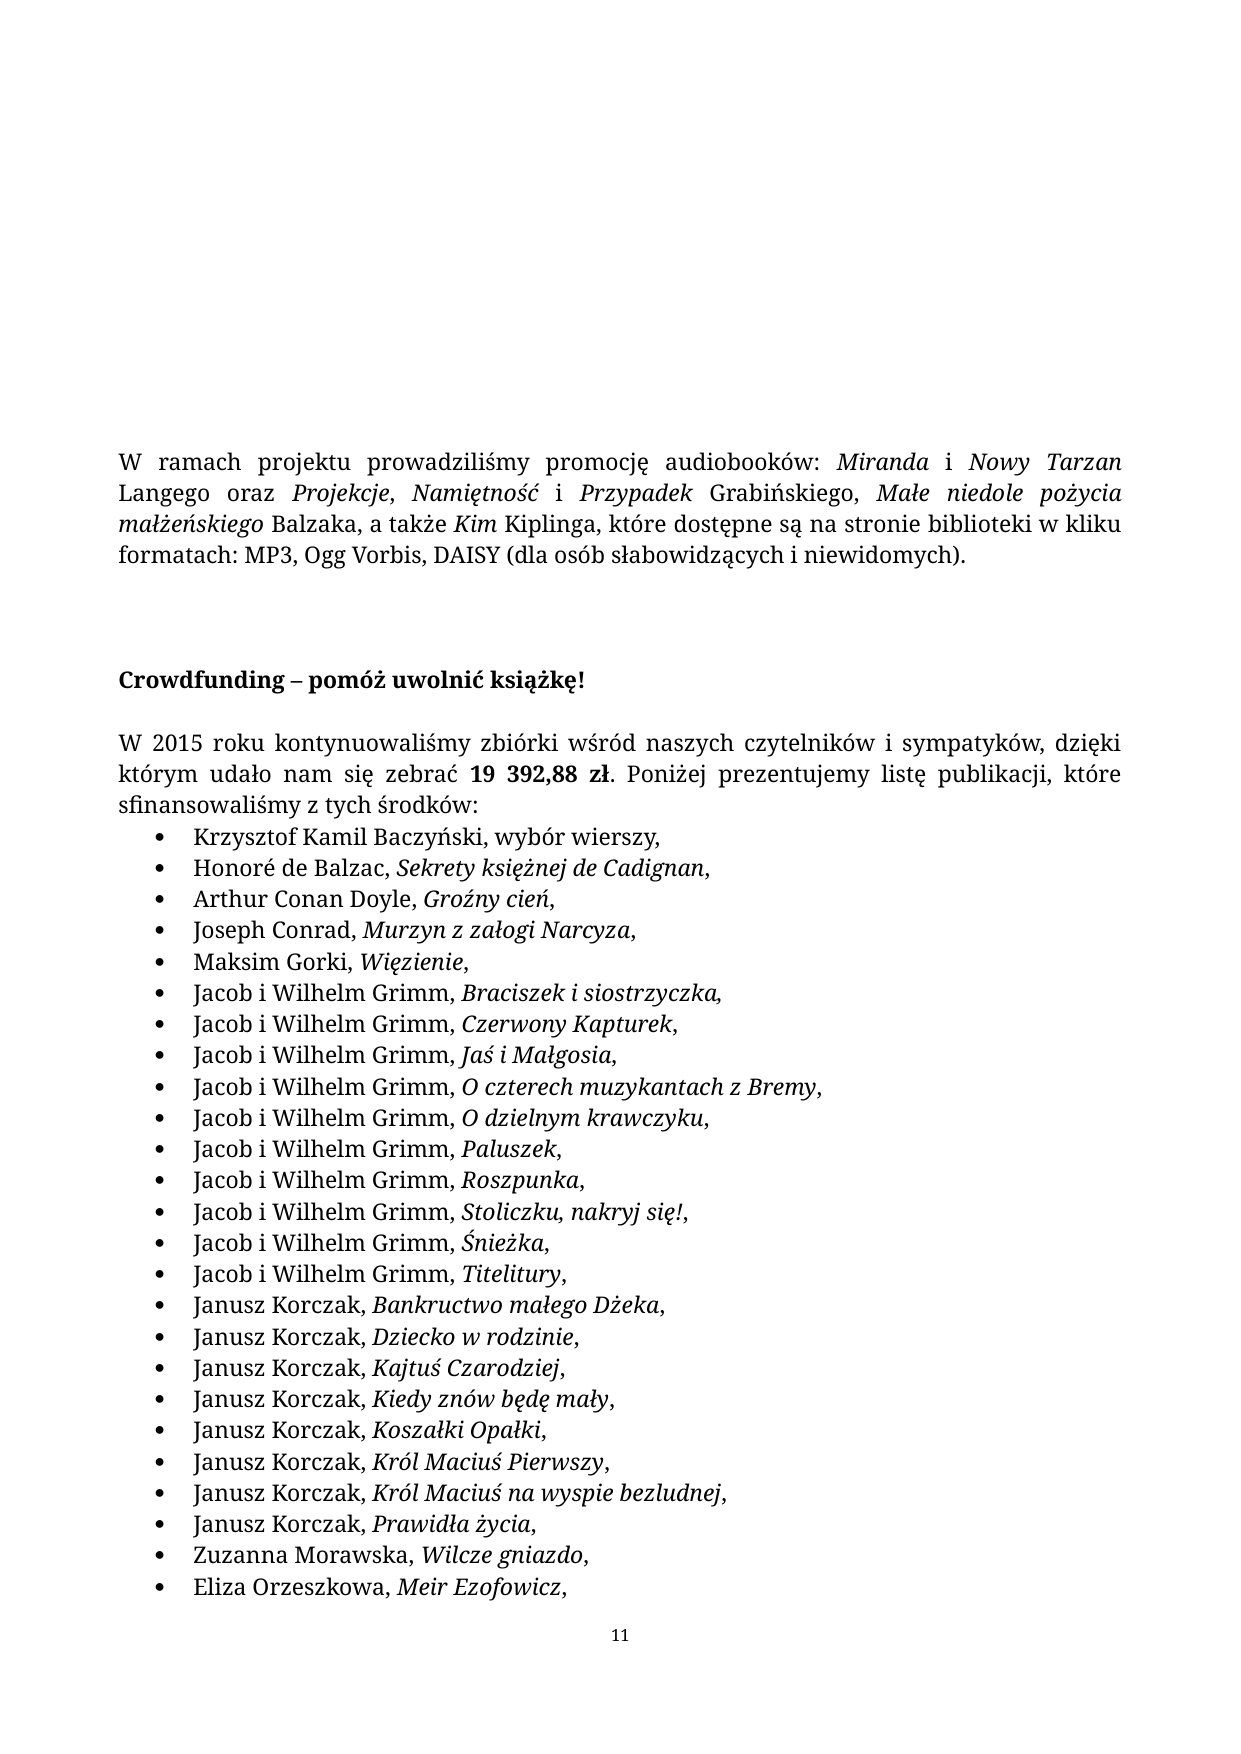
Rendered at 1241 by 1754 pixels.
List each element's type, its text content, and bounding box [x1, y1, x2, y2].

list Zuzanna Morawska, Wilcze gniazdo, [156, 1539, 1122, 1571]
list Jacob i Wilhelm Grimm, Braciszek i siostrzyczka, [156, 977, 1122, 1008]
list Jacob i Wilhelm Grimm, Roszpunka, [156, 1164, 1122, 1196]
list Jacob i Wilhelm Grimm, Jaś i Małgosia, [156, 1039, 1122, 1071]
list Jacob i Wilhelm Grimm, Czerwony Kapturek, [156, 1008, 1122, 1039]
list Joseph Conrad, Murzyn z załogi Narcyza, [156, 914, 1122, 946]
list Janusz Korczak, Król Maciuś Pierwszy, [156, 1446, 1122, 1477]
list Jacob i Wilhelm Grimm, O czterech muzykantach z Bremy, [156, 1071, 1122, 1102]
list Janusz Korczak, Koszałki Opałki, [156, 1414, 1122, 1446]
text Crowdfunding – pomóż uwolnić książkę! [118, 664, 1122, 696]
list Arthur Conan Doyle, Groźny cień, [156, 883, 1122, 914]
list Jacob i Wilhelm Grimm, Śnieżka, [156, 1227, 1122, 1258]
list Krzysztof Kamil Baczyński, wybór wierszy, [156, 821, 1122, 852]
list Janusz Korczak, Kajtuś Czarodziej, [156, 1352, 1122, 1383]
list Jacob i Wilhelm Grimm, Paluszek, [156, 1133, 1122, 1164]
list Jacob i Wilhelm Grimm, Stoliczku, nakryj się!, [156, 1196, 1122, 1227]
text W ramach projektu prowadziliśmy promocję audiobooków: Miranda i Nowy Tarzan Langego oraz Projekcje, Namiętność i Przypadek Grabińskiego, Małe niedole pożycia małżeńskiego Balzaka, a także Kim Kiplinga, które dostępne są na stronie biblioteki w kliku formatach: MP3, Ogg Vorbis, DAISY (dla osób słabowidzących i niewidomych). [118, 446, 1122, 571]
text W 2015 roku kontynuowaliśmy zbiórki wśród naszych czytelników i sympatyków, dzięki którym udało nam się zebrać 19 392,88 zł. Poniżej prezentujemy listę publikacji, które sfinansowaliśmy z tych środków: [118, 727, 1122, 821]
list Janusz Korczak, Bankructwo małego Dżeka, [156, 1289, 1122, 1321]
list Janusz Korczak, Dziecko w rodzinie, [156, 1321, 1122, 1352]
list Jacob i Wilhelm Grimm, O dzielnym krawczyku, [156, 1102, 1122, 1133]
list Eliza Orzeszkowa, Meir Ezofowicz, [156, 1571, 1122, 1602]
list Janusz Korczak, Prawidła życia, [156, 1508, 1122, 1539]
list Janusz Korczak, Król Maciuś na wyspie bezludnej, [156, 1477, 1122, 1508]
list Jacob i Wilhelm Grimm, Titelitury, [156, 1258, 1122, 1289]
list Honoré de Balzac, Sekrety księżnej de Cadignan, [156, 852, 1122, 883]
list Maksim Gorki, Więzienie, [156, 946, 1122, 977]
list Janusz Korczak, Kiedy znów będę mały, [156, 1383, 1122, 1414]
